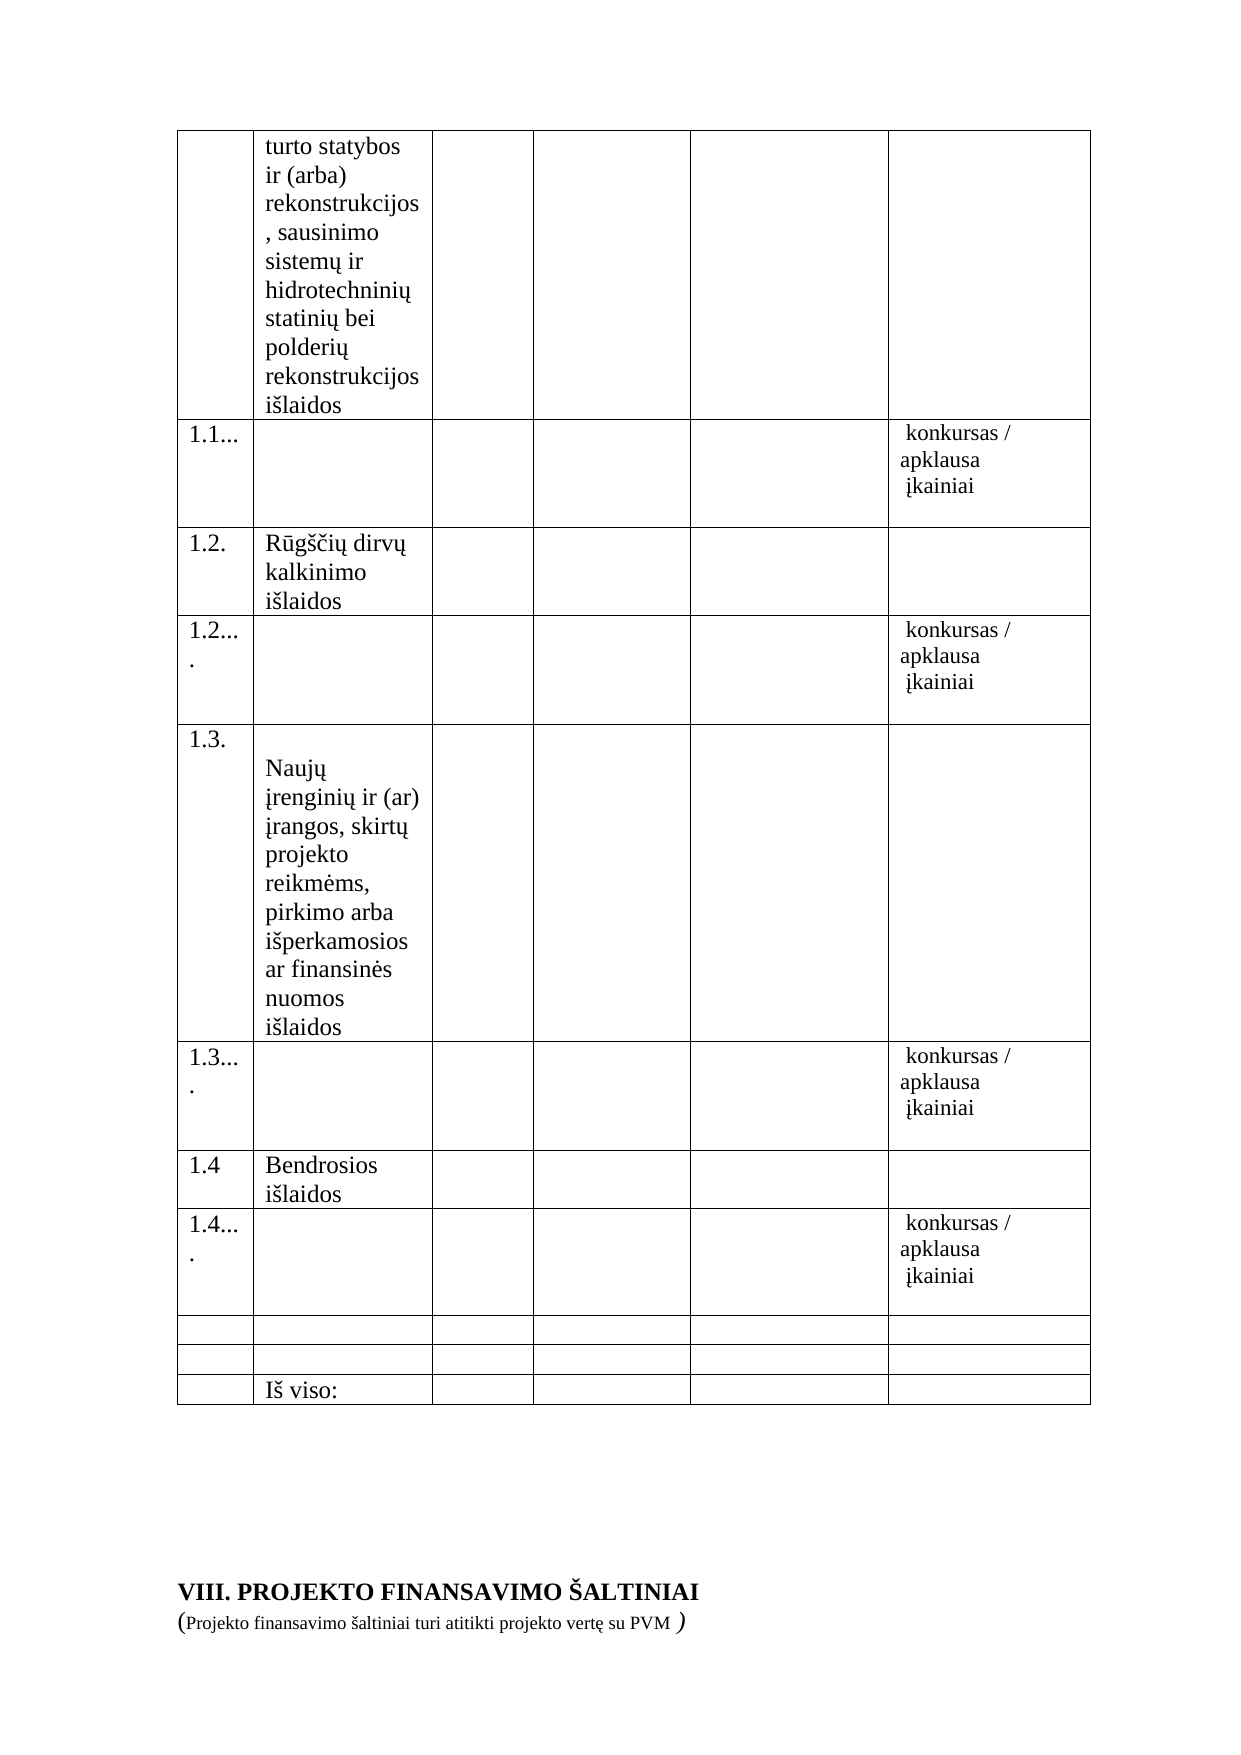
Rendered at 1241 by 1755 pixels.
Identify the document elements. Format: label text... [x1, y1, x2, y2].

table_cell [433, 1151, 533, 1208]
table_cell konkursas / apklausa įkainiai [889, 616, 1090, 723]
table_cell [889, 1316, 1090, 1344]
table_cell [433, 616, 533, 723]
table_cell [433, 1209, 533, 1314]
table_cell [534, 528, 690, 614]
table_cell [433, 725, 533, 1041]
table_cell [691, 1316, 888, 1344]
text (Projekto finansavimo šaltiniai turi atitikti projekto vertę su PVM ) [177, 1606, 1181, 1635]
table_cell [534, 1345, 690, 1374]
table_cell 1.1... [178, 420, 253, 527]
table_cell [889, 528, 1090, 614]
table_cell [178, 1345, 253, 1374]
table_cell Iš viso: [254, 1375, 432, 1404]
table_cell [889, 1151, 1090, 1208]
table_cell [691, 1151, 888, 1208]
table_cell [254, 420, 432, 527]
table_cell [534, 131, 690, 418]
table_cell [534, 420, 690, 527]
table_cell Rūgščių dirvų kalkinimo išlaidos [254, 528, 432, 614]
table_cell Naujų įrenginių ir (ar) įrangos, skirtų projekto reikmėms, pirkimo arba išperkamosios ar finansinės nuomos išlaidos [254, 725, 432, 1041]
table_cell [534, 1209, 690, 1314]
table_cell konkursas / apklausa įkainiai [889, 420, 1090, 527]
table_cell [691, 1042, 888, 1149]
table_cell [254, 1345, 432, 1374]
table_cell [534, 1151, 690, 1208]
table_cell konkursas / apklausa įkainiai [889, 1209, 1090, 1314]
table_cell [254, 1042, 432, 1149]
table_cell [534, 1375, 690, 1404]
table_cell [691, 131, 888, 418]
table_cell 1.2. [178, 528, 253, 614]
table_cell [433, 1316, 533, 1344]
table_cell [433, 1042, 533, 1149]
table_cell [433, 1375, 533, 1404]
table_cell [889, 1345, 1090, 1374]
table_cell [534, 1042, 690, 1149]
table_cell [178, 1375, 253, 1404]
table_cell [691, 616, 888, 723]
table_cell [691, 528, 888, 614]
table_cell [433, 1345, 533, 1374]
text VIII. PROJEKTO FINANSAVIMO ŠALTINIAI [177, 1577, 1181, 1606]
table_cell [534, 725, 690, 1041]
table_cell 1.4.... [178, 1209, 253, 1314]
table_cell [889, 1375, 1090, 1404]
table_cell [178, 131, 253, 418]
table_cell 1.4 [178, 1151, 253, 1208]
table_cell 1.3. [178, 725, 253, 1041]
table_cell [889, 131, 1090, 418]
table_cell [254, 616, 432, 723]
table_cell [691, 1209, 888, 1314]
table_cell [254, 1316, 432, 1344]
table_cell 1.2.... [178, 616, 253, 723]
table_cell [889, 725, 1090, 1041]
table_cell [534, 616, 690, 723]
table_cell [691, 725, 888, 1041]
table_cell 1.3.... [178, 1042, 253, 1149]
table_cell [433, 131, 533, 418]
table_cell [691, 1375, 888, 1404]
table_cell [433, 420, 533, 527]
table_cell [254, 1209, 432, 1314]
table_cell [691, 1345, 888, 1374]
table_cell turto statybos ir (arba) rekonstrukcijos, sausinimo sistemų ir hidrotechninių statinių bei polderių rekonstrukcijos išlaidos [254, 131, 432, 418]
table_cell [433, 528, 533, 614]
table_cell [691, 420, 888, 527]
table_cell konkursas / apklausa įkainiai [889, 1042, 1090, 1149]
table_cell [534, 1316, 690, 1344]
table_cell [178, 1316, 253, 1344]
table_cell Bendrosios išlaidos [254, 1151, 432, 1208]
